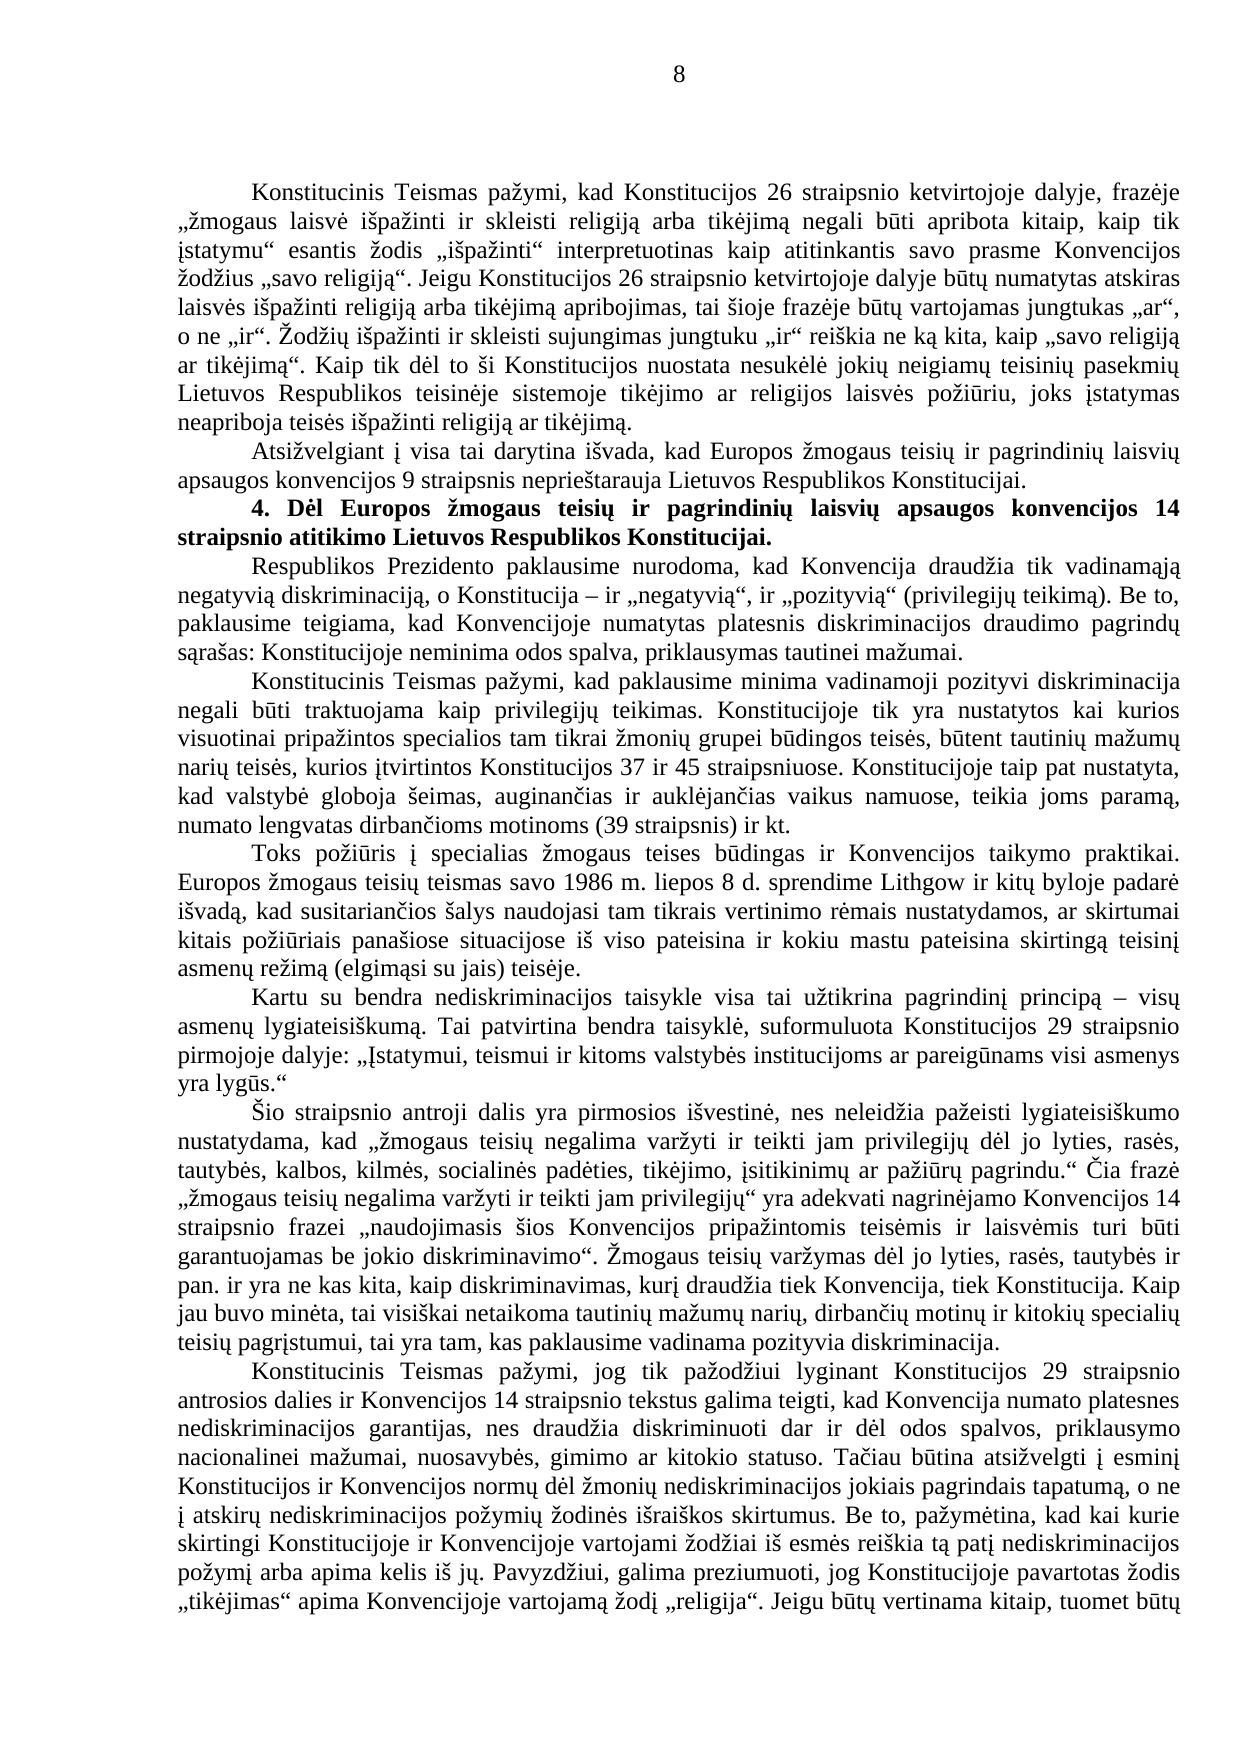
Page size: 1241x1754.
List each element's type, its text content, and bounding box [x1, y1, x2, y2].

text Šio straipsnio antroji dalis yra pirmosios išvestinė, nes neleidžia pažeisti lygiateisiškumo nustatydama, kad „žmogaus teisių negalima varžyti ir teikti jam privilegijų dėl jo lyties, rasės, tautybės, kalbos, kilmės, socialinės padėties, tikėjimo, įsitikinimų ar pažiūrų pagrindu.“ Čia frazė „žmogaus teisių negalima varžyti ir teikti jam privilegijų“ yra adekvati nagrinėjamo Konvencijos 14 straipsnio frazei „naudojimasis šios Konvencijos pripažintomis teisėmis ir laisvėmis turi būti garantuojamas be jokio diskriminavimo“. Žmogaus teisių varžymas dėl jo lyties, rasės, tautybės ir pan. ir yra ne kas kita, kaip diskriminavimas, kurį draudžia tiek Konvencija, tiek Konstitucija. Kaip jau buvo minėta, tai visiškai netaikoma tautinių mažumų narių, dirbančių motinų ir kitokių specialių teisių pagrįstumui, tai yra tam, kas paklausime vadinama pozityvia diskriminacija. [177, 1097, 1181, 1356]
text Atsižvelgiant į visa tai darytina išvada, kad Europos žmogaus teisių ir pagrindinių laisvių apsaugos konvencijos 9 straipsnis neprieštarauja Lietuvos Respublikos Konstitucijai. [177, 436, 1181, 493]
text Konstitucinis Teismas pažymi, kad Konstitucijos 26 straipsnio ketvirtojoje dalyje, frazėje „žmogaus laisvė išpažinti ir skleisti religiją arba tikėjimą negali būti apribota kitaip, kaip tik įstatymu“ esantis žodis „išpažinti“ interpretuotinas kaip atitinkantis savo prasme Konvencijos žodžius „savo religiją“. Jeigu Konstitucijos 26 straipsnio ketvirtojoje dalyje būtų numatytas atskiras laisvės išpažinti religiją arba tikėjimą apribojimas, tai šioje frazėje būtų vartojamas jungtukas „ar“, o ne „ir“. Žodžių išpažinti ir skleisti sujungimas jungtuku „ir“ reiškia ne ką kita, kaip „savo religiją ar tikėjimą“. Kaip tik dėl to ši Konstitucijos nuostata nesukėlė jokių neigiamų teisinių pasekmių Lietuvos Respublikos teisinėje sistemoje tikėjimo ar religijos laisvės požiūriu, joks įstatymas neapriboja teisės išpažinti religiją ar tikėjimą. [177, 177, 1181, 436]
text Konstitucinis Teismas pažymi, kad paklausime minima vadinamoji pozityvi diskriminacija negali būti traktuojama kaip privilegijų teikimas. Konstitucijoje tik yra nustatytos kai kurios visuotinai pripažintos specialios tam tikrai žmonių grupei būdingos teisės, būtent tautinių mažumų narių teisės, kurios įtvirtintos Konstitucijos 37 ir 45 straipsniuose. Konstitucijoje taip pat nustatyta, kad valstybė globoja šeimas, auginančias ir auklėjančias vaikus namuose, teikia joms paramą, numato lengvatas dirbančioms motinoms (39 straipsnis) ir kt. [177, 666, 1181, 838]
text Kartu su bendra nediskriminacijos taisykle visa tai užtikrina pagrindinį principą – visų asmenų lygiateisiškumą. Tai patvirtina bendra taisyklė, suformuluota Konstitucijos 29 straipsnio pirmojoje dalyje: „Įstatymui, teismui ir kitoms valstybės institucijoms ar pareigūnams visi asmenys yra lygūs.“ [177, 982, 1181, 1097]
text Konstitucinis Teismas pažymi, jog tik pažodžiui lyginant Konstitucijos 29 straipsnio antrosios dalies ir Konvencijos 14 straipsnio tekstus galima teigti, kad Konvencija numato platesnes nediskriminacijos garantijas, nes draudžia diskriminuoti dar ir dėl odos spalvos, priklausymo nacionalinei mažumai, nuosavybės, gimimo ar kitokio statuso. Tačiau būtina atsižvelgti į esminį Konstitucijos ir Konvencijos normų dėl žmonių nediskriminacijos jokiais pagrindais tapatumą, o ne į atskirų nediskriminacijos požymių žodinės išraiškos skirtumus. Be to, pažymėtina, kad kai kurie skirtingi Konstitucijoje ir Konvencijoje vartojami žodžiai iš esmės reiškia tą patį nediskriminacijos požymį arba apima kelis iš jų. Pavyzdžiui, galima preziumuoti, jog Konstitucijoje pavartotas žodis „tikėjimas“ apima Konvencijoje vartojamą žodį „religija“. Jeigu būtų vertinama kitaip, tuomet būtų [177, 1356, 1181, 1615]
text 4. Dėl Europos žmogaus teisių ir pagrindinių laisvių apsaugos konvencijos 14 straipsnio atitikimo Lietuvos Respublikos Konstitucijai. [177, 493, 1181, 551]
text Respublikos Prezidento paklausime nurodoma, kad Konvencija draudžia tik vadinamąją negatyvią diskriminaciją, o Konstitucija – ir „negatyvią“, ir „pozityvią“ (privilegijų teikimą). Be to, paklausime teigiama, kad Konvencijoje numatytas platesnis diskriminacijos draudimo pagrindų sąrašas: Konstitucijoje neminima odos spalva, priklausymas tautinei mažumai. [177, 551, 1181, 666]
text Toks požiūris į specialias žmogaus teises būdingas ir Konvencijos taikymo praktikai. Europos žmogaus teisių teismas savo 1986 m. liepos 8 d. sprendime Lithgow ir kitų byloje padarė išvadą, kad susitariančios šalys naudojasi tam tikrais vertinimo rėmais nustatydamos, ar skirtumai kitais požiūriais panašiose situacijose iš viso pateisina ir kokiu mastu pateisina skirtingą teisinį asmenų režimą (elgimąsi su jais) teisėje. [177, 838, 1181, 982]
